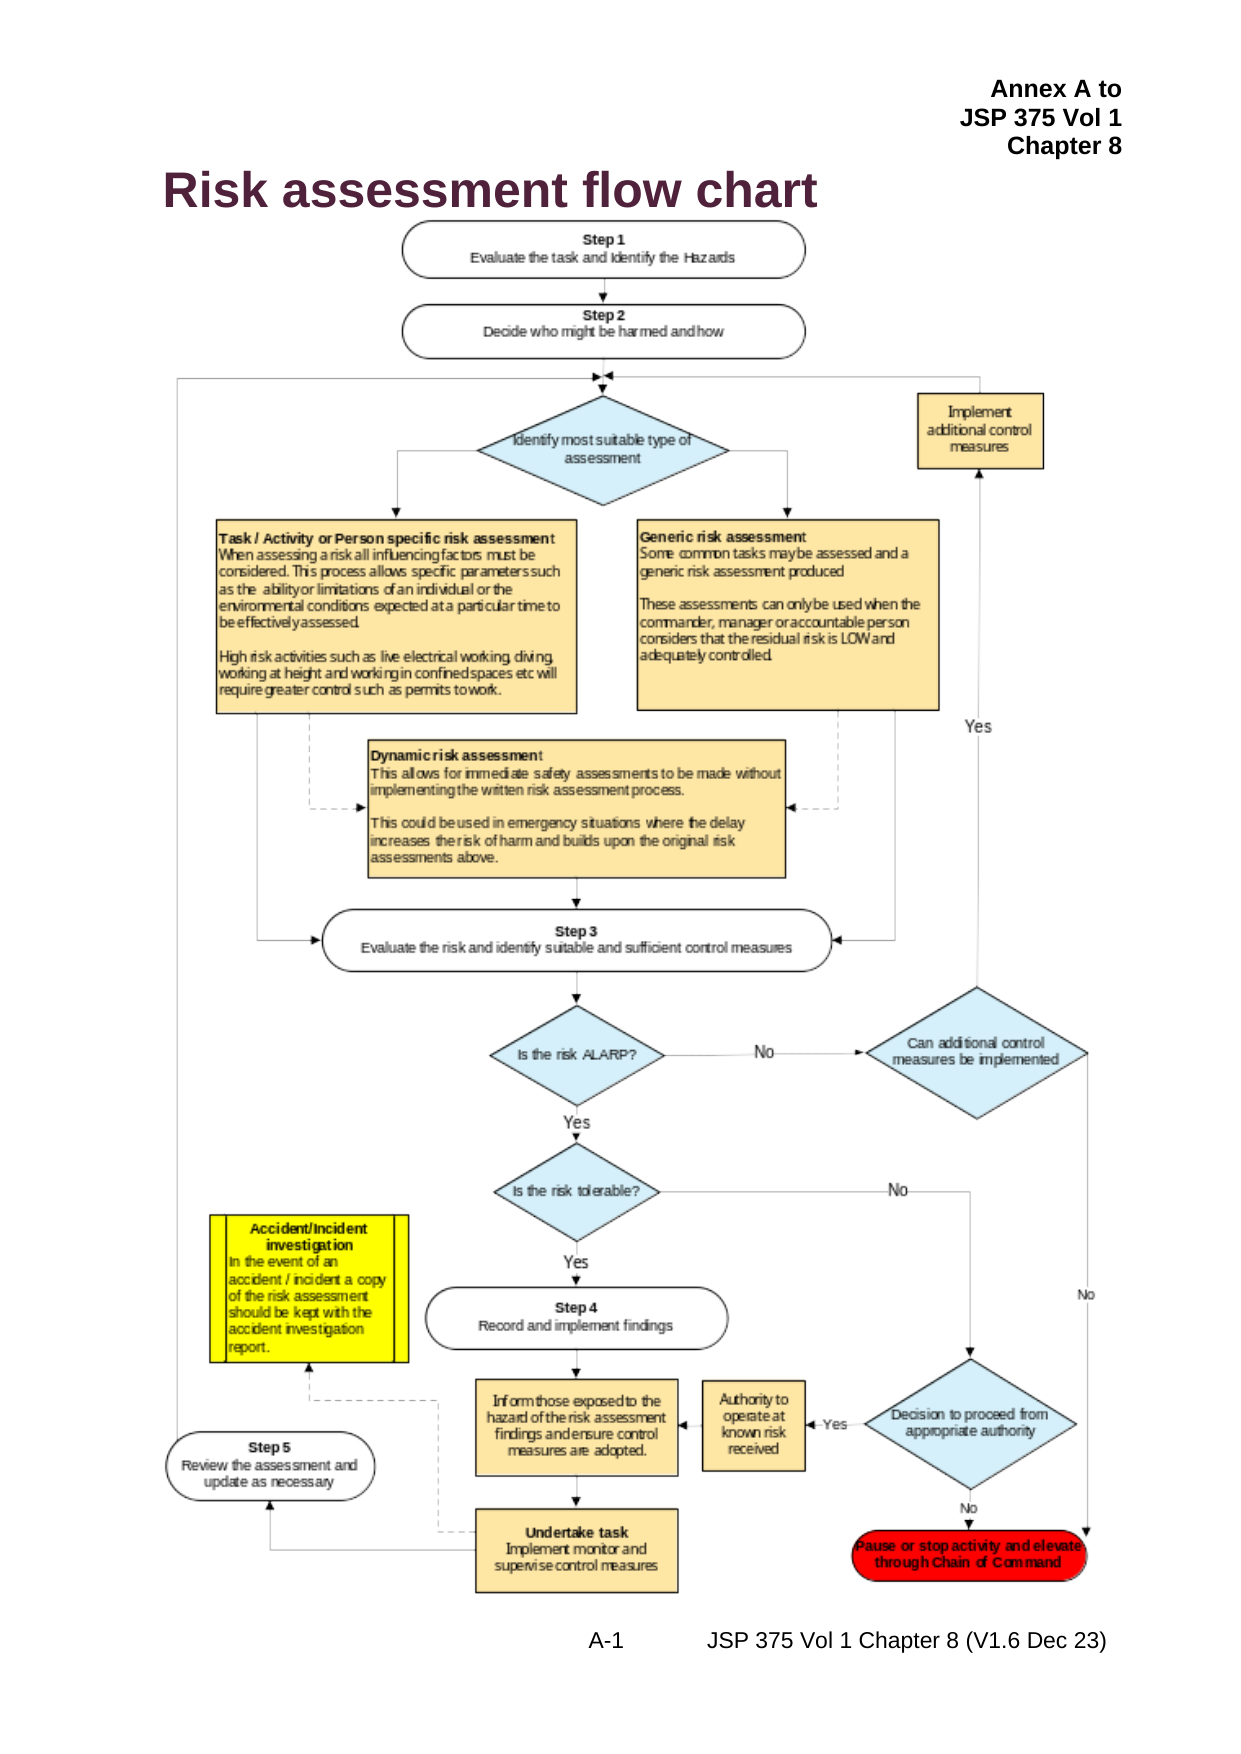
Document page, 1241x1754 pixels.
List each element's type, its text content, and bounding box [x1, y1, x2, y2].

list Risk assessment flow chart [162, 160, 1122, 1612]
